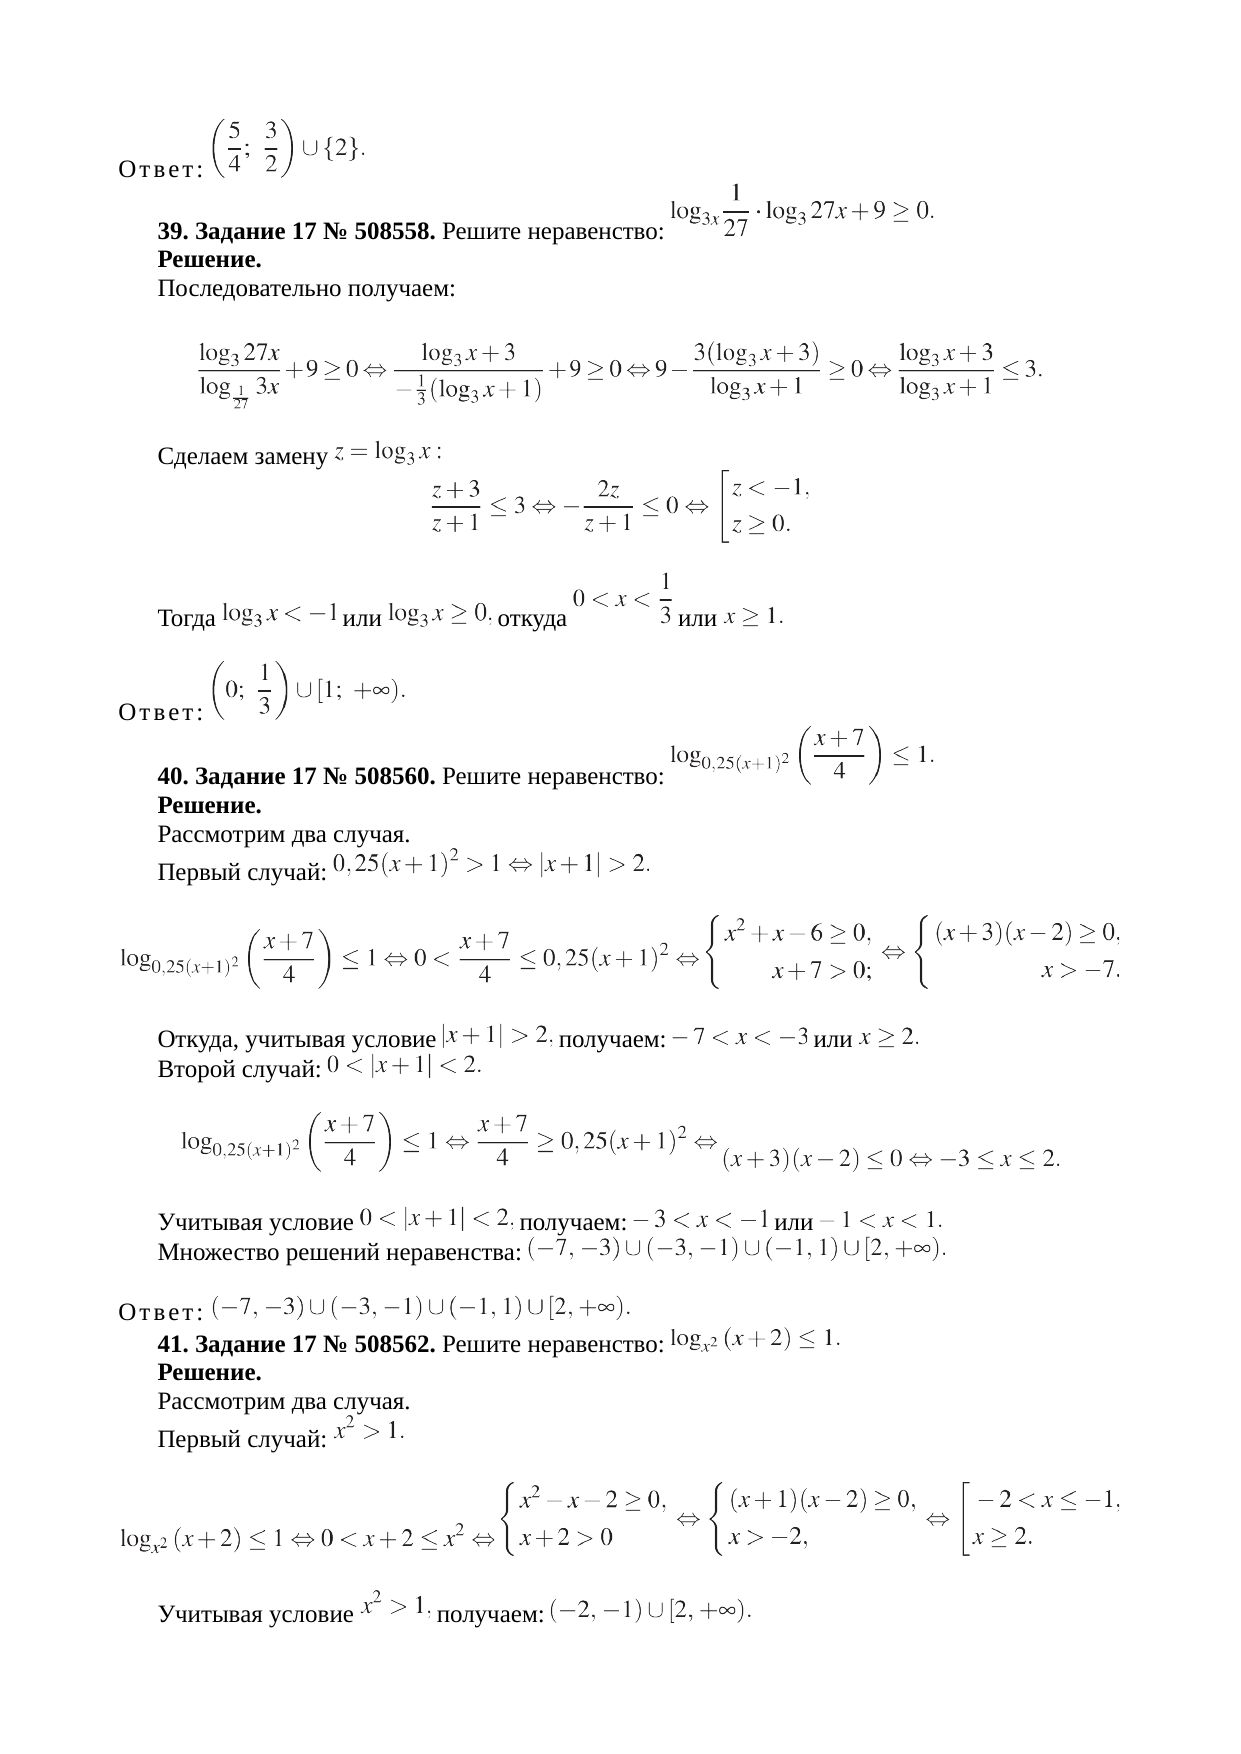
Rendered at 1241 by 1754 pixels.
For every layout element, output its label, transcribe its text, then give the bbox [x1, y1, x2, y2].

picture [222, 600, 337, 627]
text 39. Задание 17 № 508558. Решите неравенство: [118, 183, 1122, 244]
text Откуда, учитывая условие получаем: или [118, 1022, 1122, 1053]
picture [388, 600, 492, 627]
picture [573, 571, 672, 627]
picture [212, 118, 365, 178]
picture [181, 1111, 717, 1172]
text 40. Задание 17 № 508560. Решите неравенство: [118, 725, 1122, 790]
picture [723, 606, 783, 627]
text Учитывая условие получаем: или [118, 1205, 1122, 1236]
picture [672, 1027, 808, 1048]
picture [705, 914, 1120, 989]
picture [212, 660, 405, 720]
text Ответ: [118, 1295, 1122, 1325]
picture [360, 1205, 513, 1231]
text Первый случай: [118, 1415, 1122, 1453]
text Учитывая условие получаем: [118, 1589, 1122, 1628]
text Второй случай: [118, 1053, 1122, 1083]
text Последовательно получаем: [118, 273, 1122, 302]
picture [120, 1522, 495, 1556]
picture [333, 1415, 404, 1448]
text Решение. [118, 1357, 1122, 1386]
text Рассмотрим два случая. [118, 1386, 1122, 1415]
picture [528, 1235, 946, 1261]
picture [671, 182, 934, 240]
picture [442, 1022, 553, 1048]
picture [858, 1027, 919, 1048]
text Решение. [118, 790, 1122, 819]
text 41. Задание 17 № 508562. Решите неравенство: [118, 1325, 1122, 1357]
picture [671, 1325, 840, 1352]
picture [120, 928, 699, 989]
text Сделаем замену [118, 438, 1122, 469]
text Решение. [118, 244, 1122, 273]
text Тогда или откуда или [118, 572, 1122, 632]
picture [550, 1597, 751, 1623]
picture [334, 437, 441, 465]
picture [360, 1589, 431, 1623]
picture [819, 1210, 942, 1231]
picture [333, 847, 649, 881]
text Первый случай: [118, 848, 1122, 886]
picture [633, 1208, 768, 1231]
picture [431, 469, 809, 543]
picture [671, 725, 934, 785]
text Рассмотрим два случая. [118, 819, 1122, 848]
text Ответ: [118, 661, 1122, 725]
picture [327, 1052, 481, 1078]
picture [198, 330, 1042, 409]
picture [212, 1295, 630, 1320]
text Множество решений неравенства: [118, 1236, 1122, 1266]
text Ответ: [118, 118, 1122, 183]
picture [500, 1481, 1120, 1556]
picture [723, 1146, 1060, 1172]
